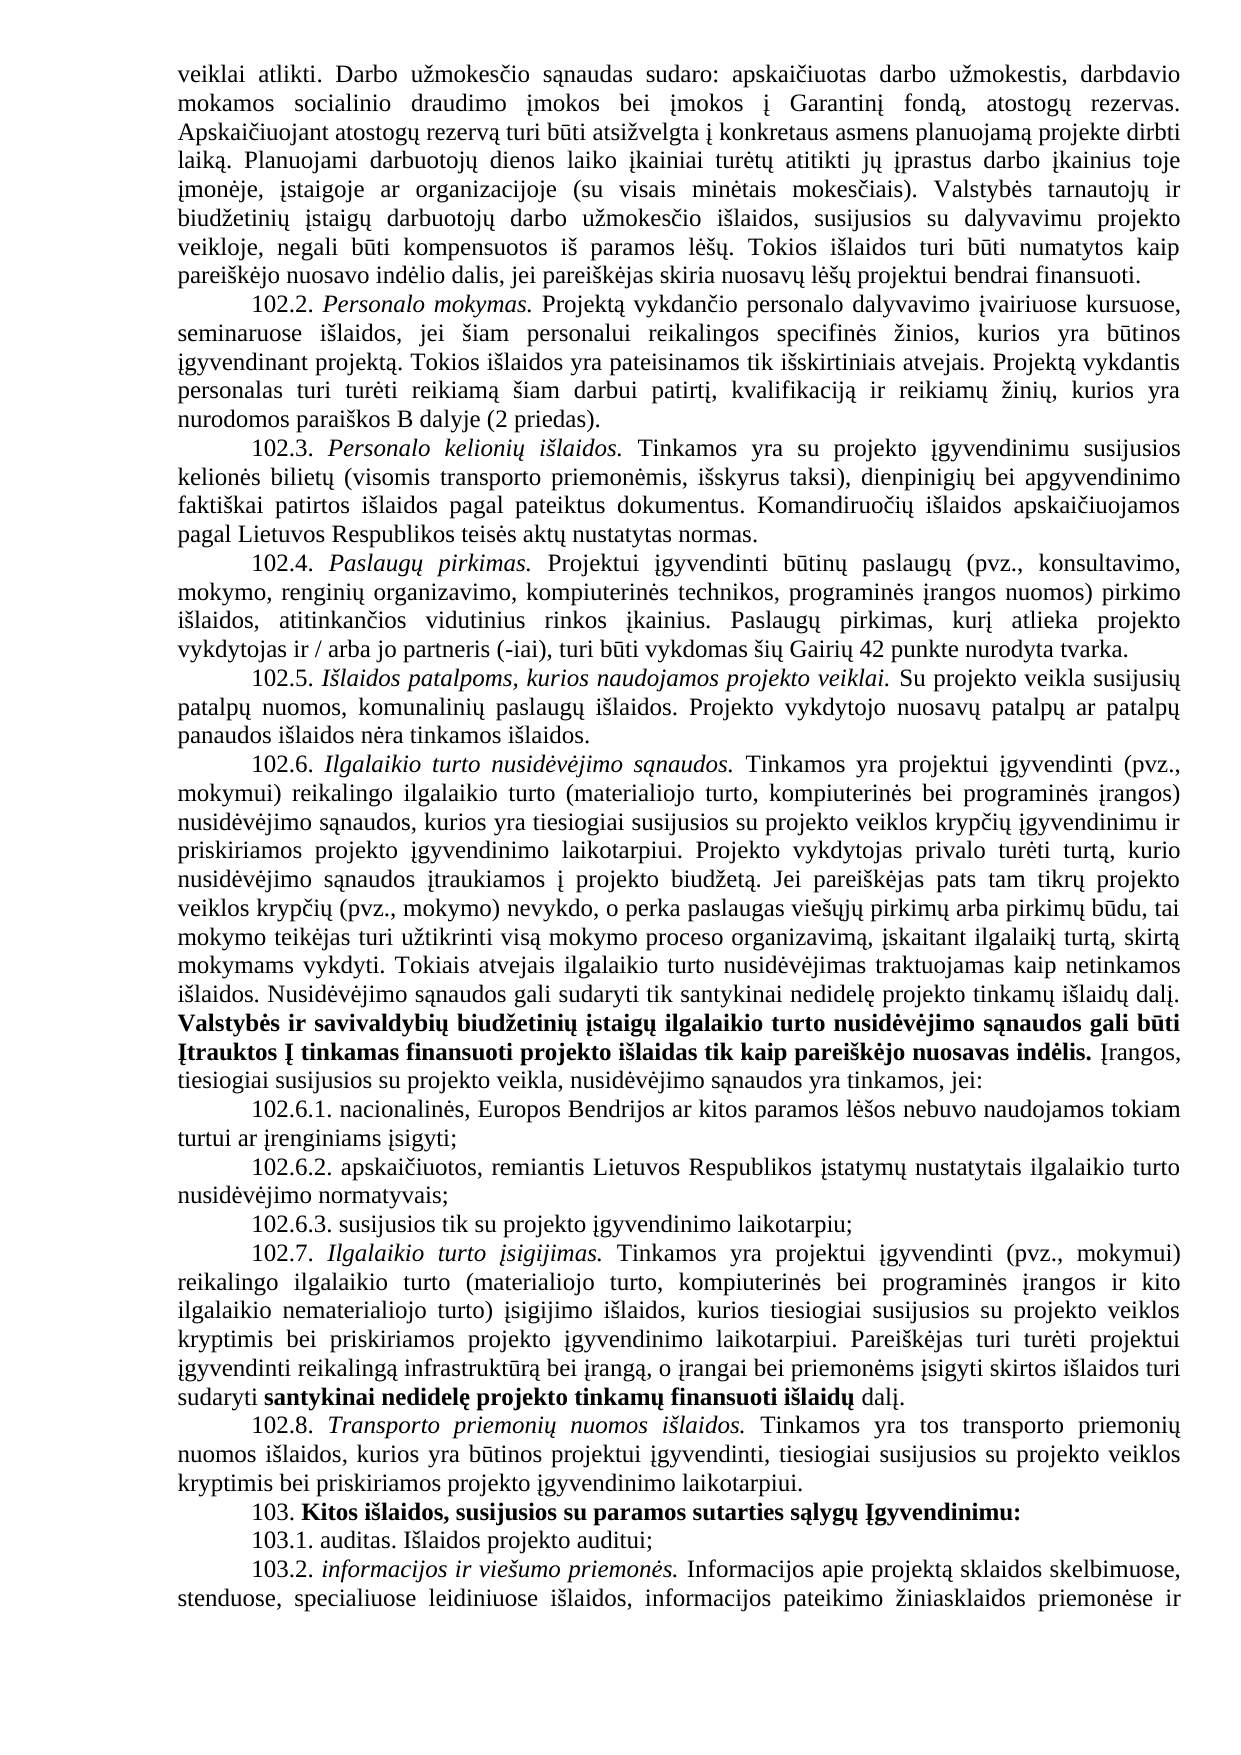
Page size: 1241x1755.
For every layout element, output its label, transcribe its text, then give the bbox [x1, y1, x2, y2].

text 103.1. auditas. Išlaidos projekto auditui; [177, 1525, 1181, 1554]
text 102.6.1. nacionalinės, Europos Bendrijos ar kitos paramos lėšos nebuvo naudojamos tokiam turtui ar įrenginiams įsigyti; [177, 1094, 1181, 1152]
text 102.2. Personalo mokymas. Projektą vykdančio personalo dalyvavimo įvairiuose kursuose, seminaruose išlaidos, jei šiam personalui reikalingos specifinės žinios, kurios yra būtinos įgyvendinant projektą. Tokios išlaidos yra pateisinamos tik išskirtiniais atvejais. Projektą vykdantis personalas turi turėti reikiamą šiam darbui patirtį, kvalifikaciją ir reikiamų žinių, kurios yra nurodomos paraiškos B dalyje (2 priedas). [177, 289, 1181, 433]
text 102.6. Ilgalaikio turto nusidėvėjimo sąnaudos. Tinkamos yra projektui įgyvendinti (pvz., mokymui) reikalingo ilgalaikio turto (materialiojo turto, kompiuterinės bei programinės įrangos) nusidėvėjimo sąnaudos, kurios yra tiesiogiai susijusios su projekto veiklos krypčių įgyvendinimu ir priskiriamos projekto įgyvendinimo laikotarpiui. Projekto vykdytojas privalo turėti turtą, kurio nusidėvėjimo sąnaudos įtraukiamos į projekto biudžetą. Jei pareiškėjas pats tam tikrų projekto veiklos krypčių (pvz., mokymo) nevykdo, o perka paslaugas viešųjų pirkimų arba pirkimų būdu, tai mokymo teikėjas turi užtikrinti visą mokymo proceso organizavimą, įskaitant ilgalaikį turtą, skirtą mokymams vykdyti. Tokiais atvejais ilgalaikio turto nusidėvėjimas traktuojamas kaip netinkamos išlaidos. Nusidėvėjimo sąnaudos gali sudaryti tik santykinai nedidelę projekto tinkamų išlaidų dalį. Valstybės ir savivaldybių biudžetinių įstaigų ilgalaikio turto nusidėvėjimo sąnaudos gali būti Įtrauktos Į tinkamas finansuoti projekto išlaidas tik kaip pareiškėjo nuosavas indėlis. Įrangos, tiesiogiai susijusios su projekto veikla, nusidėvėjimo sąnaudos yra tinkamos, jei: [177, 749, 1181, 1094]
text 103. Kitos išlaidos, susijusios su paramos sutarties sąlygų Įgyvendinimu: [177, 1497, 1181, 1525]
text veiklai atlikti. Darbo užmokesčio sąnaudas sudaro: apskaičiuotas darbo užmokestis, darbdavio mokamos socialinio draudimo įmokos bei įmokos į Garantinį fondą, atostogų rezervas. Apskaičiuojant atostogų rezervą turi būti atsižvelgta į konkretaus asmens planuojamą projekte dirbti laiką. Planuojami darbuotojų dienos laiko įkainiai turėtų atitikti jų įprastus darbo įkainius toje įmonėje, įstaigoje ar organizacijoje (su visais minėtais mokesčiais). Valstybės tarnautojų ir biudžetinių įstaigų darbuotojų darbo užmokesčio išlaidos, susijusios su dalyvavimu projekto veikloje, negali būti kompensuotos iš paramos lėšų. Tokios išlaidos turi būti numatytos kaip pareiškėjo nuosavo indėlio dalis, jei pareiškėjas skiria nuosavų lėšų projektui bendrai finansuoti. [177, 59, 1181, 289]
text 102.7. Ilgalaikio turto įsigijimas. Tinkamos yra projektui įgyvendinti (pvz., mokymui) reikalingo ilgalaikio turto (materialiojo turto, kompiuterinės bei programinės įrangos ir kito ilgalaikio nematerialiojo turto) įsigijimo išlaidos, kurios tiesiogiai susijusios su projekto veiklos kryptimis bei priskiriamos projekto įgyvendinimo laikotarpiui. Pareiškėjas turi turėti projektui įgyvendinti reikalingą infrastruktūrą bei įrangą, o įrangai bei priemonėms įsigyti skirtos išlaidos turi sudaryti santykinai nedidelę projekto tinkamų finansuoti išlaidų dalį. [177, 1238, 1181, 1410]
text 102.5. Išlaidos patalpoms, kurios naudojamos projekto veiklai. Su projekto veikla susijusių patalpų nuomos, komunalinių paslaugų išlaidos. Projekto vykdytojo nuosavų patalpų ar patalpų panaudos išlaidos nėra tinkamos išlaidos. [177, 663, 1181, 749]
text 102.4. Paslaugų pirkimas. Projektui įgyvendinti būtinų paslaugų (pvz., konsultavimo, mokymo, renginių organizavimo, kompiuterinės technikos, programinės įrangos nuomos) pirkimo išlaidos, atitinkančios vidutinius rinkos įkainius. Paslaugų pirkimas, kurį atlieka projekto vykdytojas ir / arba jo partneris (-iai), turi būti vykdomas šių Gairių 42 punkte nurodyta tvarka. [177, 548, 1181, 663]
text 102.6.3. susijusios tik su projekto įgyvendinimo laikotarpiu; [177, 1209, 1181, 1238]
text 102.6.2. apskaičiuotos, remiantis Lietuvos Respublikos įstatymų nustatytais ilgalaikio turto nusidėvėjimo normatyvais; [177, 1152, 1181, 1209]
text 102.8. Transporto priemonių nuomos išlaidos. Tinkamos yra tos transporto priemonių nuomos išlaidos, kurios yra būtinos projektui įgyvendinti, tiesiogiai susijusios su projekto veiklos kryptimis bei priskiriamos projekto įgyvendinimo laikotarpiui. [177, 1410, 1181, 1497]
text 102.3. Personalo kelionių išlaidos. Tinkamos yra su projekto įgyvendinimu susijusios kelionės bilietų (visomis transporto priemonėmis, išskyrus taksi), dienpinigių bei apgyvendinimo faktiškai patirtos išlaidos pagal pateiktus dokumentus. Komandiruočių išlaidos apskaičiuojamos pagal Lietuvos Respublikos teisės aktų nustatytas normas. [177, 433, 1181, 548]
text 103.2. informacijos ir viešumo priemonės. Informacijos apie projektą sklaidos skelbimuose, stenduose, specialiuose leidiniuose išlaidos, informacijos pateikimo žiniasklaidos priemonėse ir [177, 1554, 1181, 1612]
